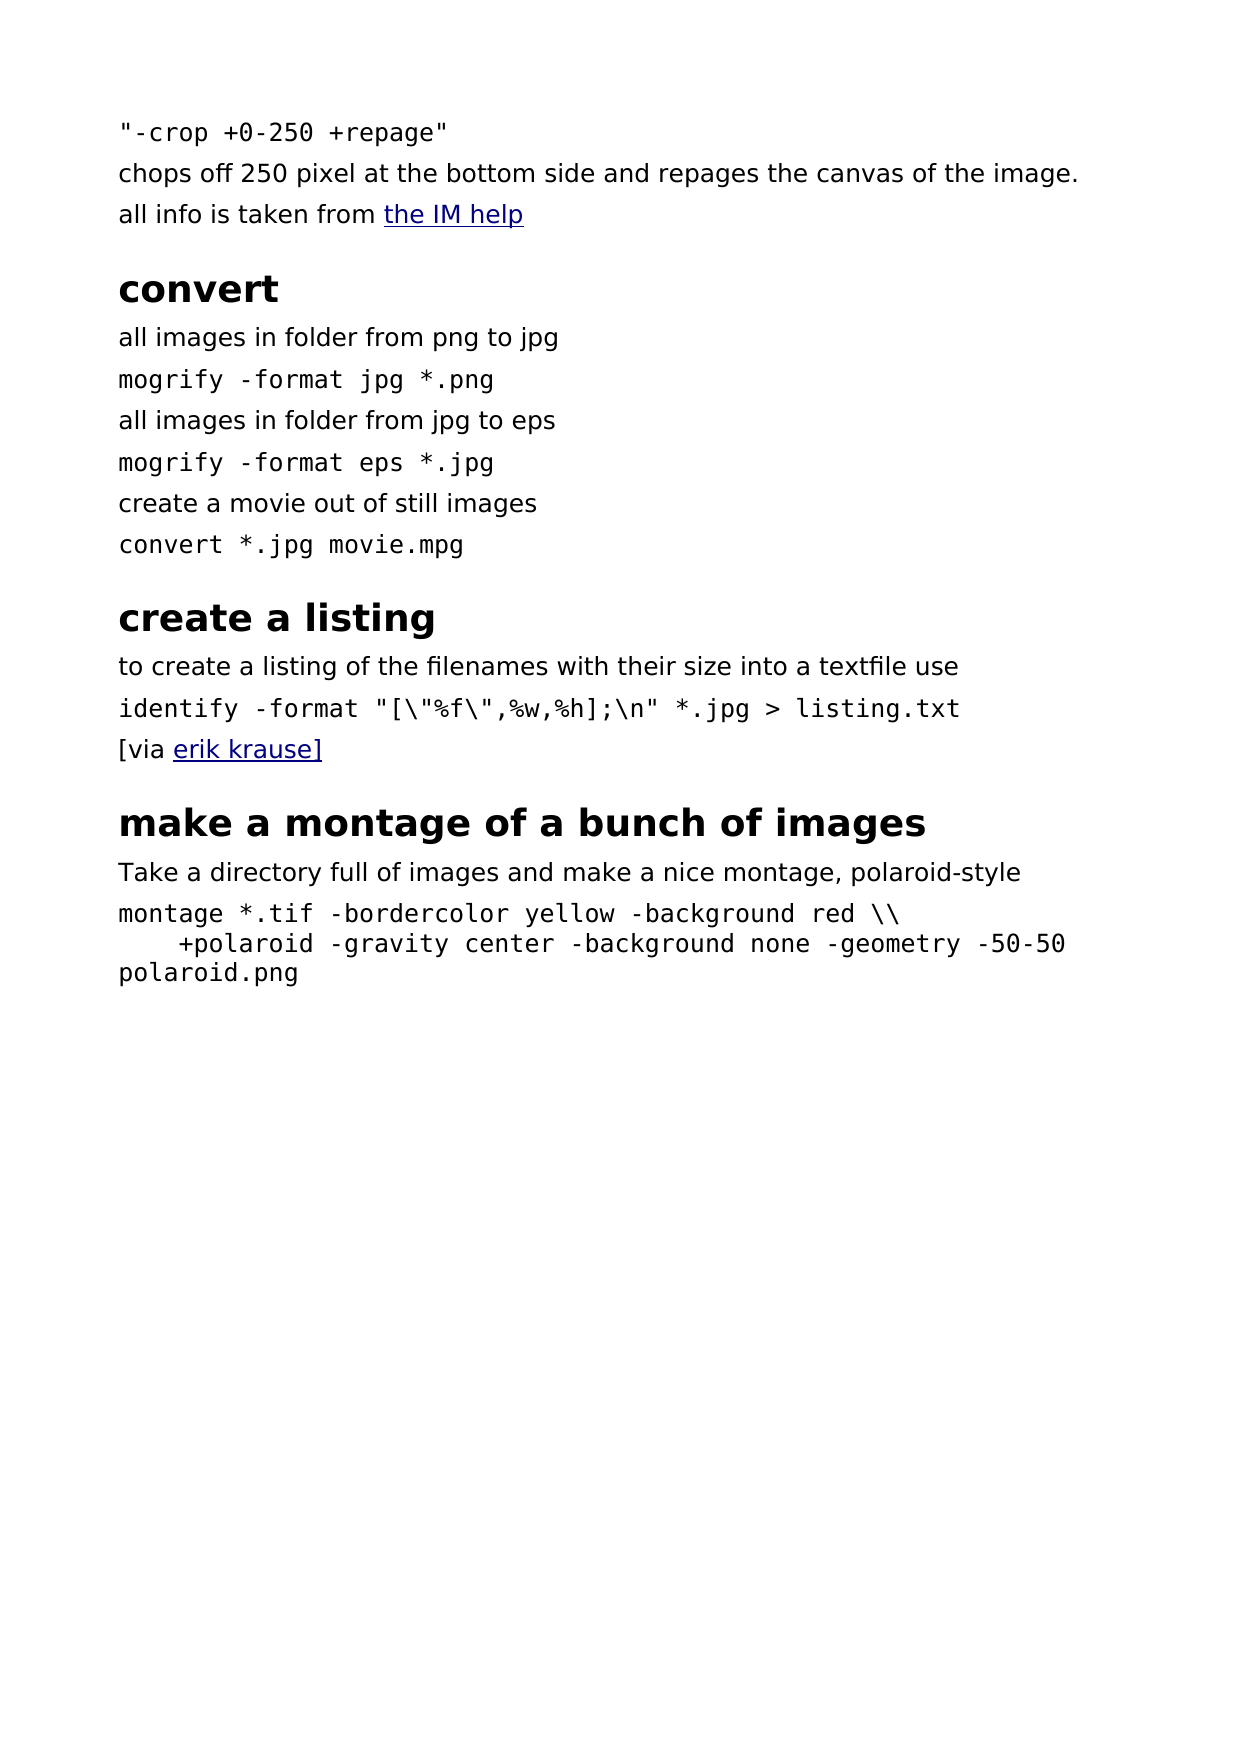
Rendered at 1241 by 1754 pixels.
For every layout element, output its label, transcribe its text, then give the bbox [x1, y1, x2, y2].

text Take a directory full of images and make a nice montage, polaroid-style [118, 858, 1122, 887]
text chops off 250 pixel at the bottom side and repages the canvas of the image. [118, 159, 1122, 188]
text [via erik krause] [118, 735, 1122, 764]
subtitle create a listing [118, 596, 1122, 640]
text identify -format "[\"%f\",%w,%h];\n" *.jpg > listing.txt [118, 694, 1122, 723]
subtitle convert [118, 267, 1122, 311]
text to create a listing of the filenames with their size into a textfile use [118, 652, 1122, 682]
text mogrify -format eps *.jpg [118, 448, 1122, 477]
text mogrify -format jpg *.png [118, 365, 1122, 394]
text all images in folder from jpg to eps [118, 406, 1122, 435]
text all info is taken from the IM help [118, 201, 1122, 230]
text convert *.jpg movie.mpg [118, 530, 1122, 559]
subtitle make a montage of a bunch of images [118, 802, 1122, 845]
text all images in folder from png to jpg [118, 323, 1122, 353]
text montage *.tif -bordercolor yellow -background red \\ +polaroid -gravity center -background none -geometry -50-50 polaroid.png [118, 899, 1122, 987]
text create a movie out of still images [118, 489, 1122, 518]
text "-crop +0-250 +repage" [118, 118, 1122, 147]
